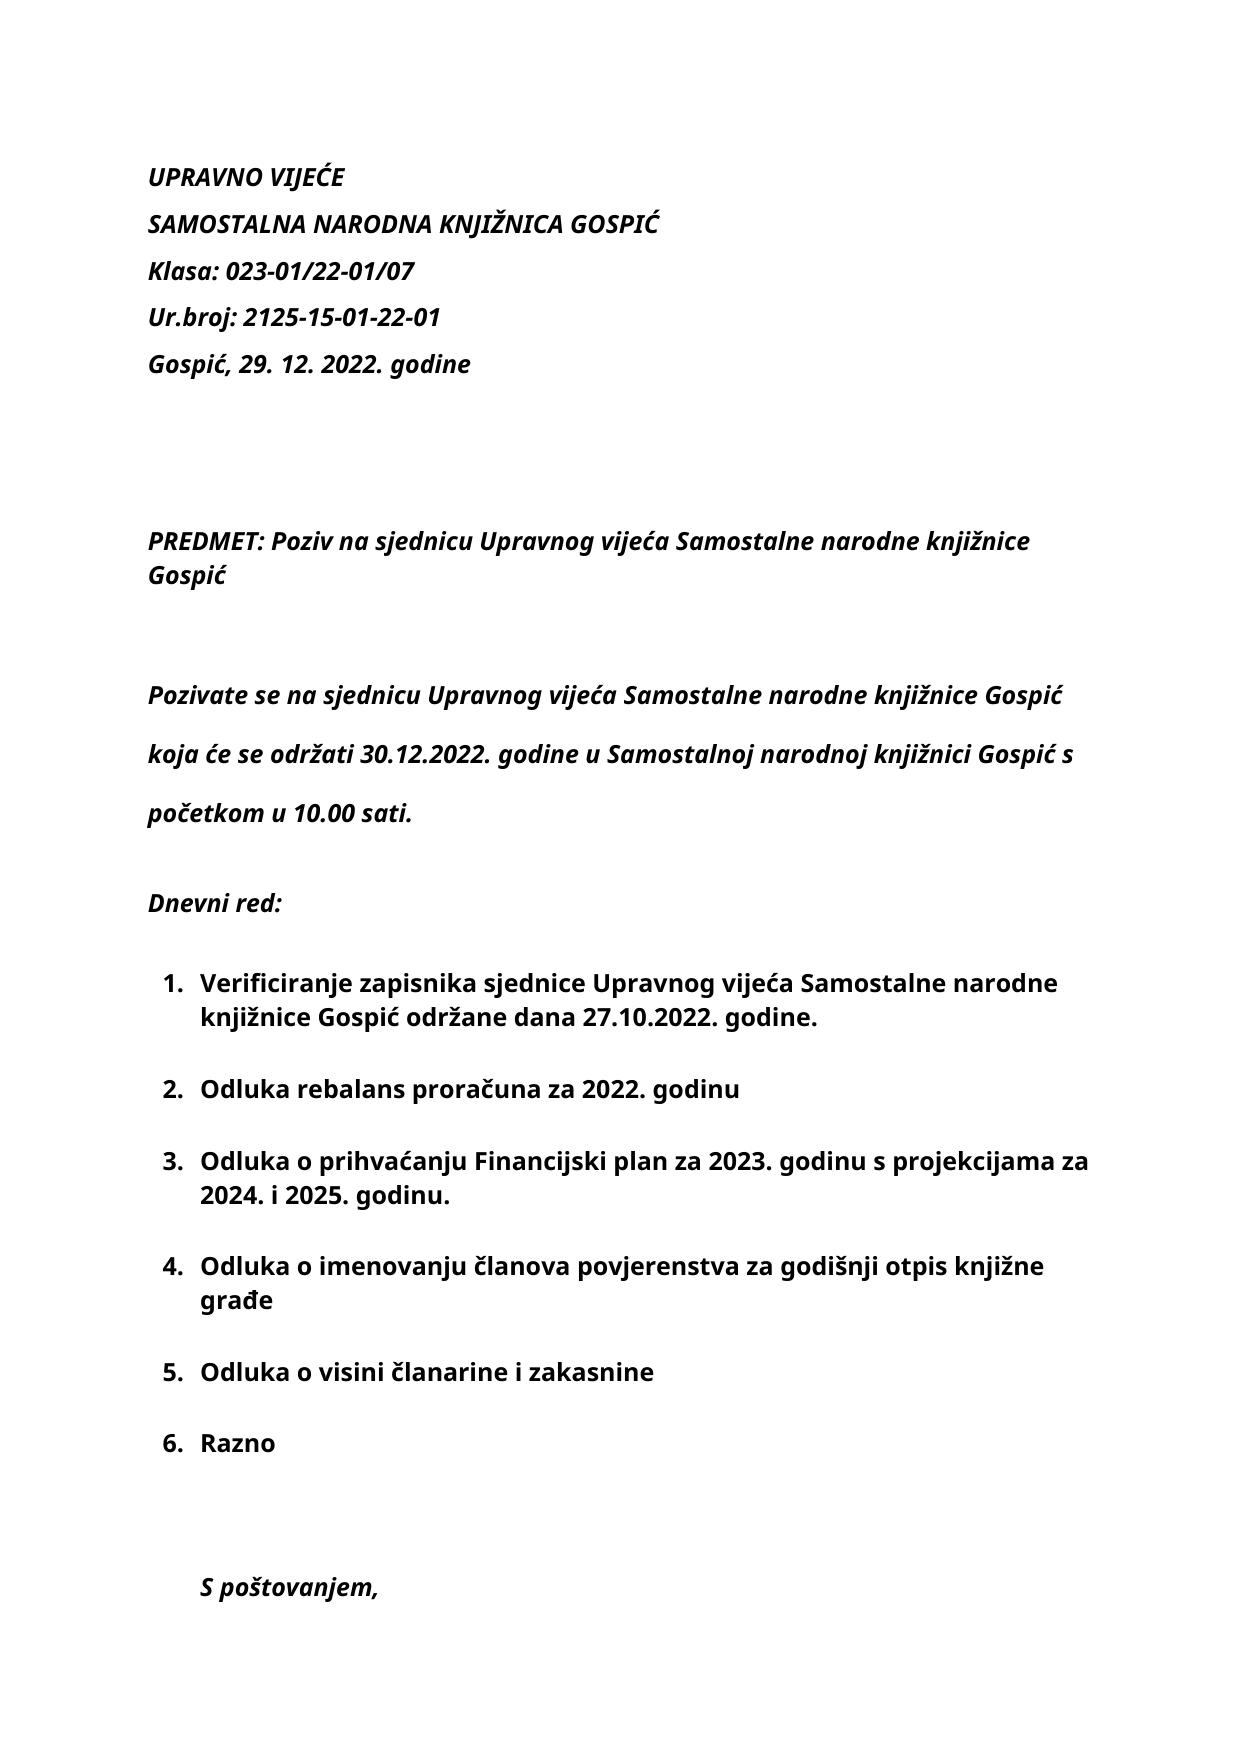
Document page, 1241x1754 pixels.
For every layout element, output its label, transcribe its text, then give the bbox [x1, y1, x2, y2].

subtitle Pozivate se na sjednicu Upravnog vijeća Samostalne narodne knjižnice Gospić [148, 678, 1093, 712]
text S poštovanjem, [200, 1569, 1093, 1603]
list Verificiranje zapisnika sjednice Upravnog vijeća Samostalne narodne knjižnice Gospić održane dana 27.10.2022. godine. [162, 966, 1093, 1034]
list Odluka rebalans proračuna za 2022. godinu [162, 1072, 1093, 1106]
subtitle SAMOSTALNA NARODNA KNJIŽNICA GOSPIĆ [148, 207, 1093, 241]
subtitle Ur.broj: 2125-15-01-22-01 [148, 300, 1093, 334]
subtitle početkom u 10.00 sati. [148, 796, 1093, 830]
subtitle UPRAVNO VIJEĆE [148, 160, 1093, 194]
subtitle Dnevni red: [148, 885, 1093, 919]
list Odluka o imenovanju članova povjerenstva za godišnji otpis knjižne građe [162, 1249, 1093, 1317]
list Odluka o visini članarine i zakasnine [162, 1354, 1093, 1388]
subtitle Gospić, 29. 12. 2022. godine [148, 346, 1093, 380]
subtitle Klasa: 023-01/22-01/07 [148, 253, 1093, 287]
subtitle koja će se održati 30.12.2022. godine u Samostalnoj narodnoj knjižnici Gospić s [148, 737, 1093, 771]
list Odluka o prihvaćanju Financijski plan za 2023. godinu s projekcijama za 2024. i 2025. godinu. [162, 1143, 1093, 1211]
list Razno [162, 1426, 1093, 1460]
subtitle PREDMET: Poziv na sjednicu Upravnog vijeća Samostalne narodne knjižnice Gospić [148, 523, 1093, 592]
